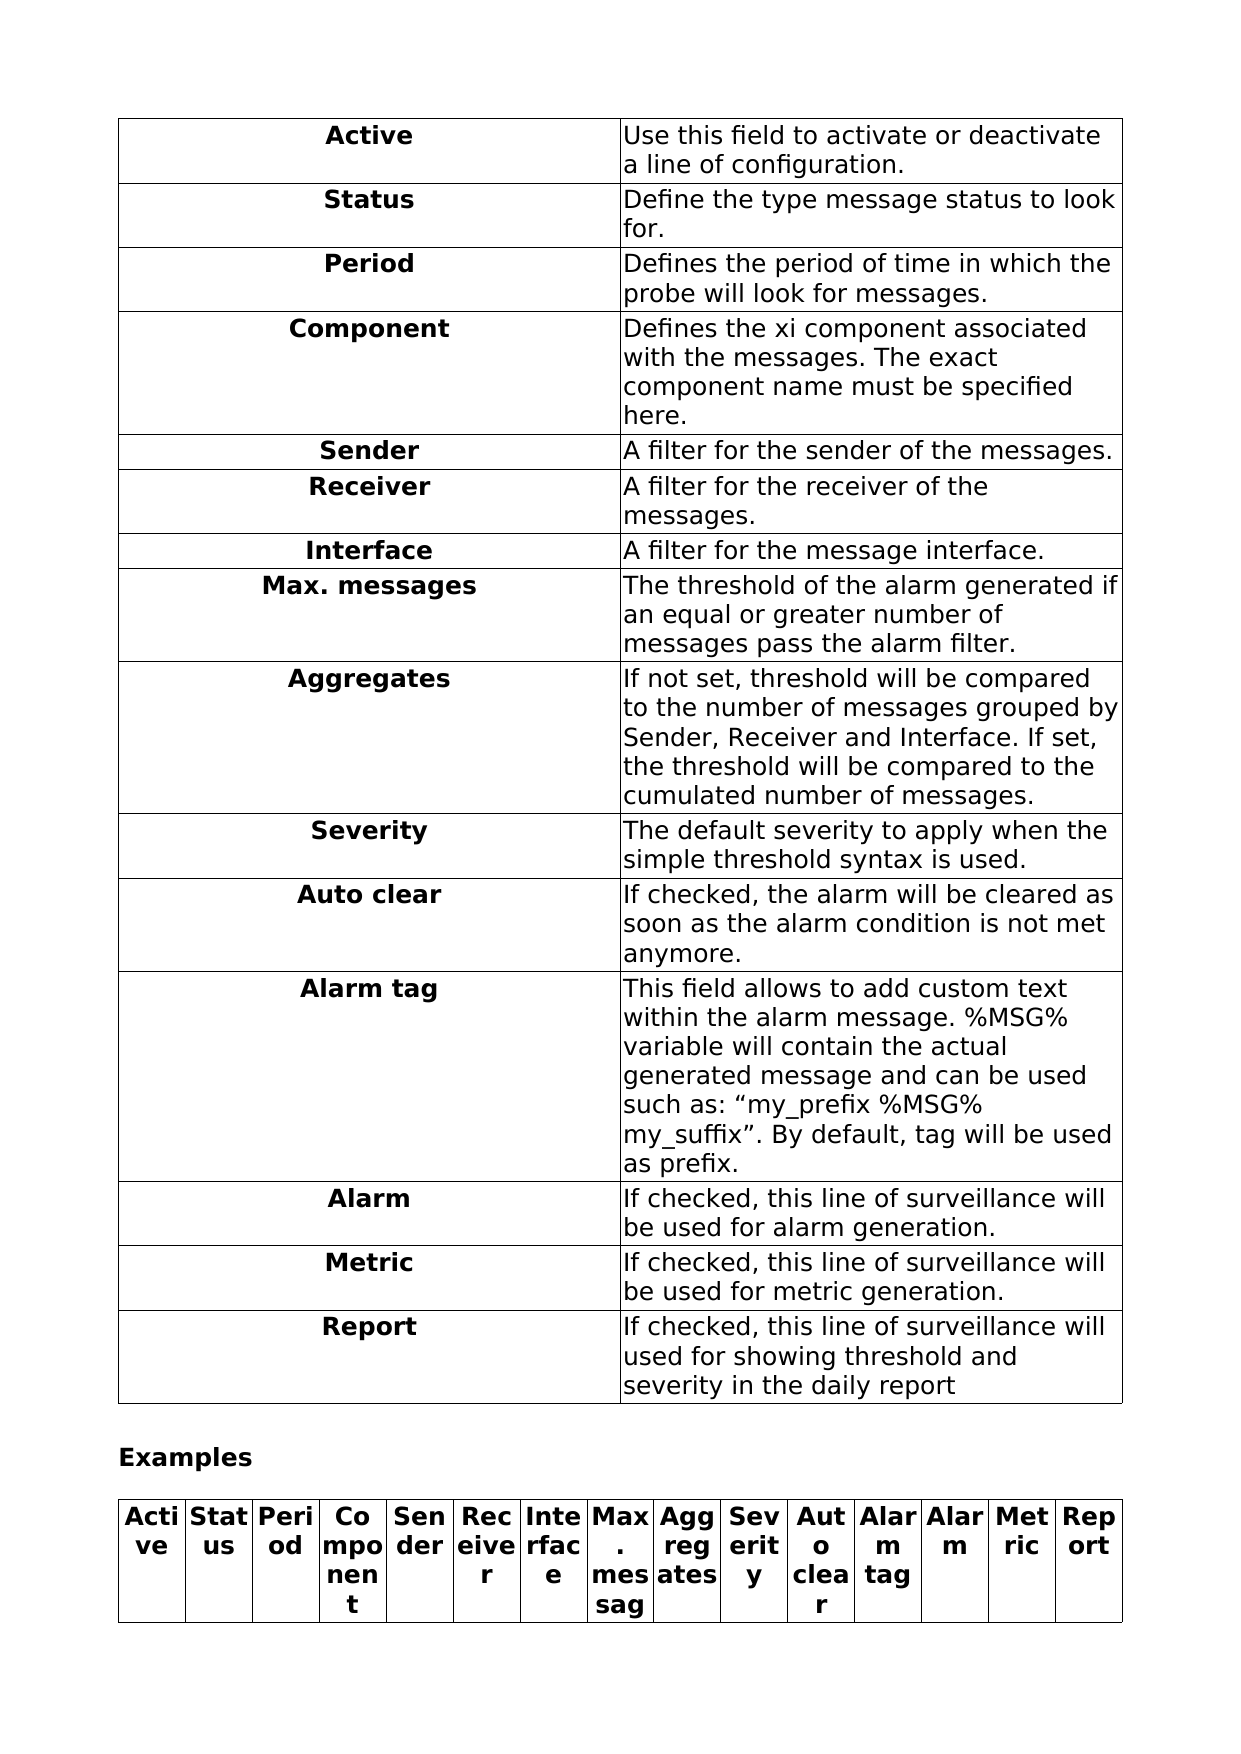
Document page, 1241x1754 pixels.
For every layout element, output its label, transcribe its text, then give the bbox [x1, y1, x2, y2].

table_cell Max. messages [119, 569, 620, 661]
table_cell Alarm tag [119, 972, 620, 1181]
table_cell Defines the period of time in which the probe will look for messages. [621, 248, 1122, 311]
table_cell If not set, threshold will be compared to the number of messages grouped by Sender, Receiver and Interface. If set, the threshold will be compared to the cumulated number of messages. [621, 662, 1122, 813]
table_cell The default severity to apply when the simple threshold syntax is used. [621, 814, 1122, 877]
table_cell Alarm [119, 1182, 620, 1245]
table_cell Receiver [119, 470, 620, 533]
table_cell Metric [119, 1246, 620, 1309]
table_cell Report [119, 1311, 620, 1403]
table_cell If checked, this line of surveillance will be used for alarm generation. [621, 1182, 1122, 1245]
table_cell Use this field to activate or deactivate a line of configuration. [621, 119, 1122, 182]
table_cell Aggregates [119, 662, 620, 813]
table_header Metric [989, 1500, 1055, 1622]
table_header Period [253, 1500, 319, 1622]
table_header Active [119, 1500, 185, 1622]
table_header Status [186, 1500, 252, 1622]
table_cell A filter for the message interface. [621, 534, 1122, 568]
table_cell If checked, this line of surveillance will be used for metric generation. [621, 1246, 1122, 1309]
table_header Receiver [454, 1500, 520, 1622]
table_header Auto clear [788, 1500, 854, 1622]
table_cell Sender [119, 435, 620, 469]
table_cell Interface [119, 534, 620, 568]
subtitle Examples [118, 1443, 1122, 1472]
table_header Max. messag [588, 1500, 653, 1622]
table_header Alarm [922, 1500, 988, 1622]
table_cell If checked, this line of surveillance will used for showing threshold and severity in the daily report [621, 1311, 1122, 1403]
table_cell Define the type message status to look for. [621, 184, 1122, 247]
table_header Component [320, 1500, 386, 1622]
table_cell Severity [119, 814, 620, 877]
table_cell Component [119, 312, 620, 433]
table_cell The threshold of the alarm generated if an equal or greater number of messages pass the alarm filter. [621, 569, 1122, 661]
table_header Alarm tag [855, 1500, 921, 1622]
table_header Aggregates [654, 1500, 720, 1622]
table_cell Period [119, 248, 620, 311]
table_header Report [1056, 1500, 1122, 1622]
table_cell Auto clear [119, 879, 620, 971]
table_header Severity [721, 1500, 787, 1622]
table_header Sender [387, 1500, 453, 1622]
table_cell A filter for the sender of the messages. [621, 435, 1122, 469]
table_cell This field allows to add custom text within the alarm message. %MSG% variable will contain the actual generated message and can be used such as: “my_prefix %MSG% my_suffix”. By default, tag will be used as prefix. [621, 972, 1122, 1181]
table_cell Active [119, 119, 620, 182]
table_cell Status [119, 184, 620, 247]
table_cell If checked, the alarm will be cleared as soon as the alarm condition is not met anymore. [621, 879, 1122, 971]
table_cell Defines the xi component associated with the messages. The exact component name must be specified here. [621, 312, 1122, 433]
table_header Interface [521, 1500, 587, 1622]
table_cell A filter for the receiver of the messages. [621, 470, 1122, 533]
